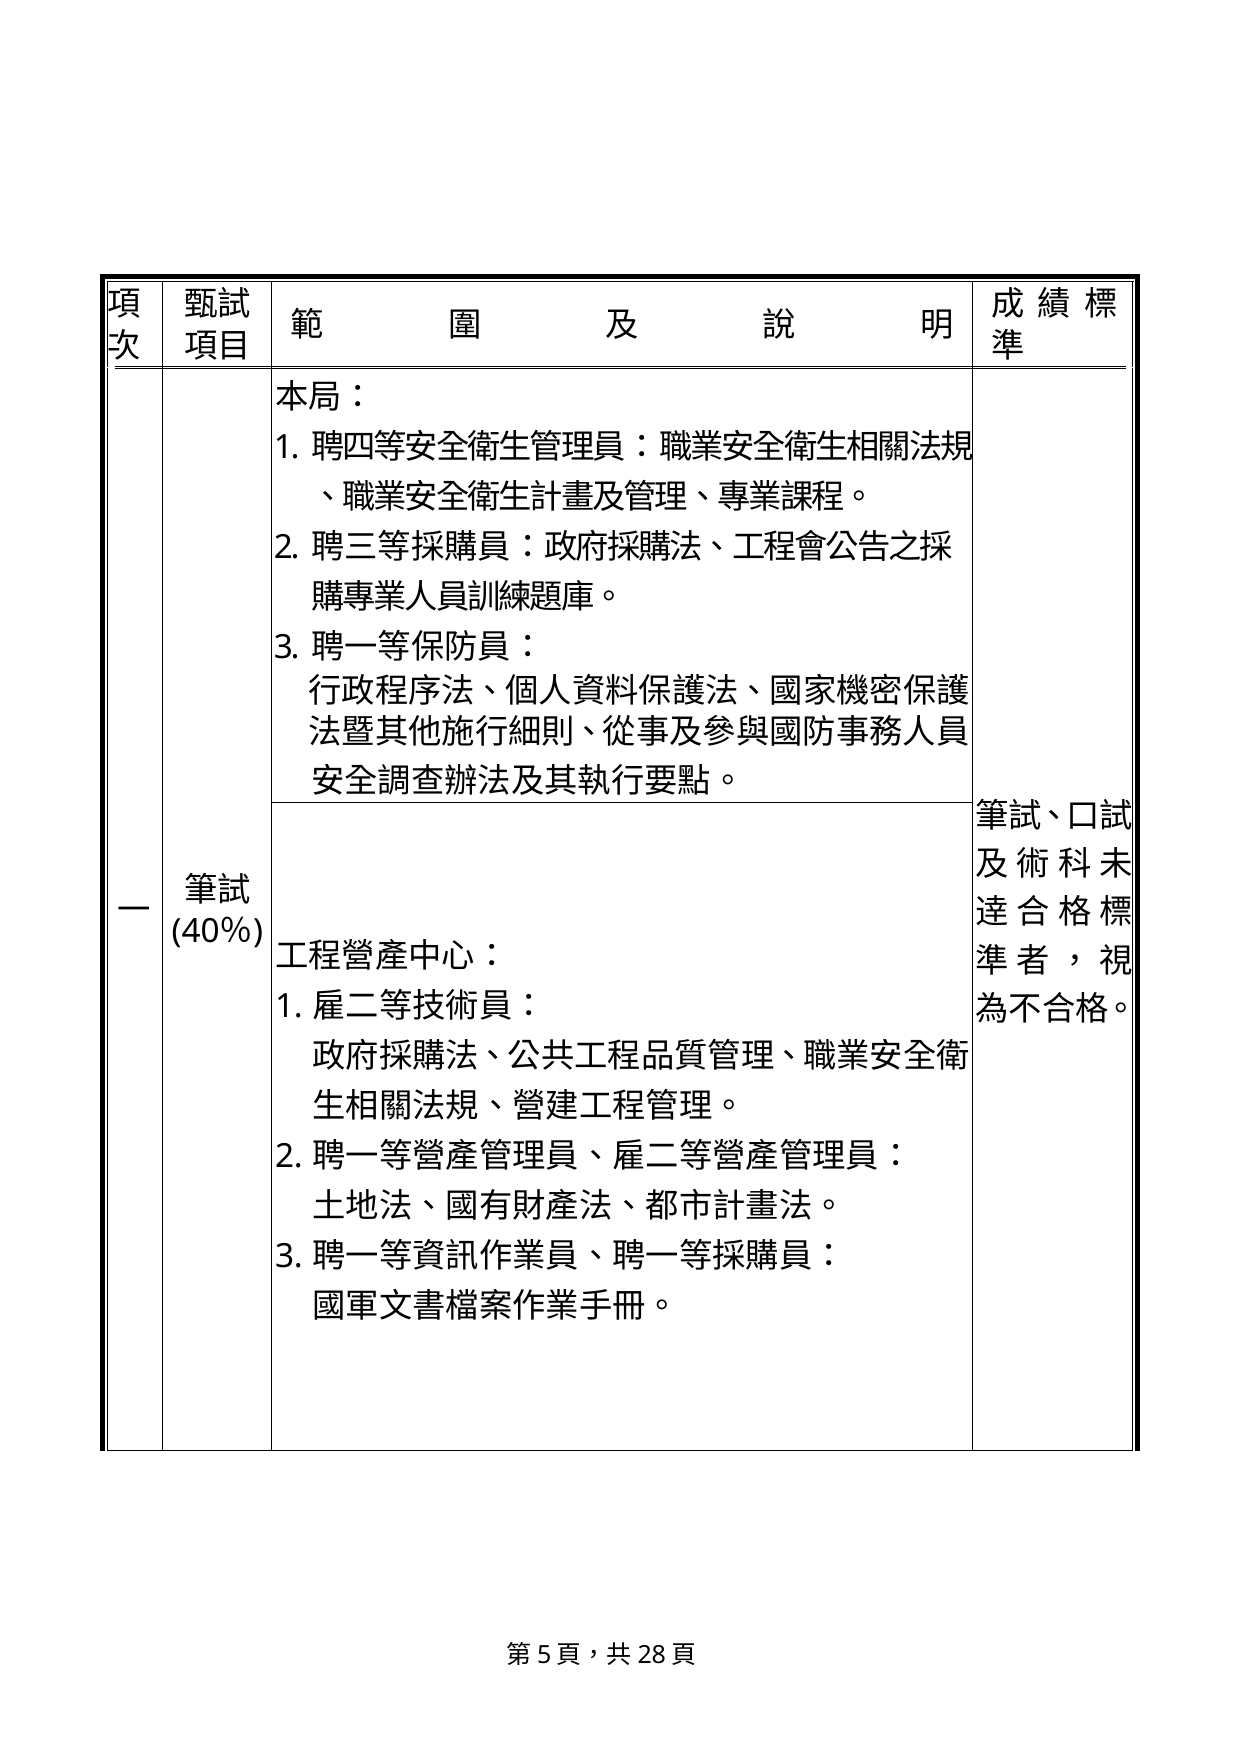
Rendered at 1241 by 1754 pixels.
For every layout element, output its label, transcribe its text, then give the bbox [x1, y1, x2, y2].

table_cell 工程營產中心： 雇二等技術員： 政府採購法、公共工程品質管理、職業安全衛生相關法規、營建工程管理。 聘一等營產管理員、雇二等營產管理員： 土地法、國有財產法、都市計畫法。 聘一等資訊作業員、聘一等採購員： 國軍文書檔案作業手冊。 [272, 803, 972, 1450]
table_cell 筆試 (40％) [163, 369, 271, 1450]
table_header 成績標準 [973, 282, 1132, 366]
table_cell 筆試、口試及術科未逹合格標準者，視為不合格。 [973, 366, 1132, 1450]
table_header 項次 [108, 282, 162, 366]
table_cell 一 [108, 366, 162, 1450]
table_cell 本局： 聘四等安全衛生管理員：職業安全衛生相關法規、職業安全衛生計畫及管理、專業課程。 聘三等採購員：政府採購法、工程會公告之採購專業人員訓練題庫。 聘一等保防員： 行政程序法、個人資料保護法、國家機密保護 法暨其他施行細則、從事及參與國防事務人員 安全調查辦法及其執行要點。 [272, 369, 972, 802]
table_header 範圍及說明 [272, 282, 972, 366]
table_header 甄試 項目 [163, 282, 271, 366]
